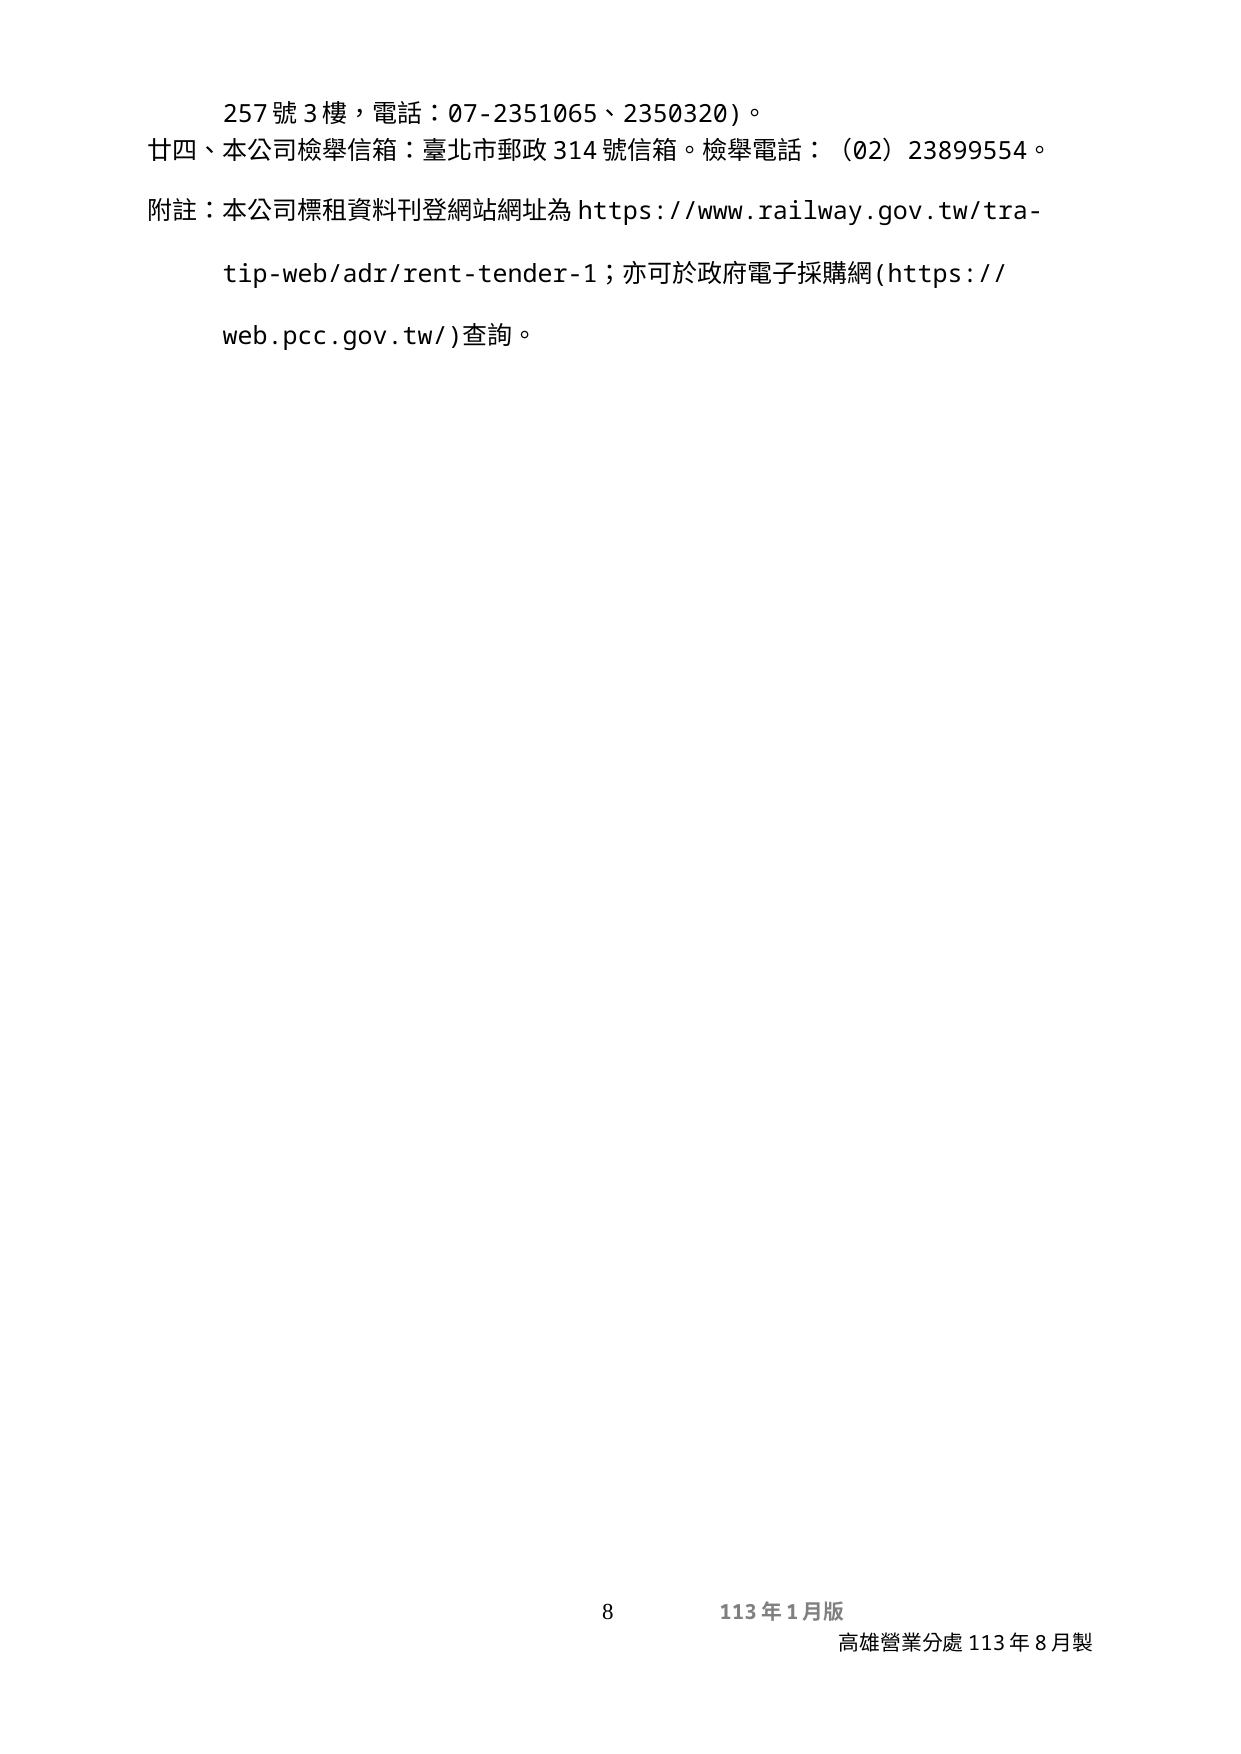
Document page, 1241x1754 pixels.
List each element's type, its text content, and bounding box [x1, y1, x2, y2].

text 廿四、本公司檢舉信箱：臺北市郵政314號信箱。檢舉電話：（02）23899554。 [147, 129, 1092, 167]
text 257號3樓，電話：07-2351065、2350320)。 [147, 92, 1092, 129]
text 附註：本公司標租資料刊登網站網址為https://www.railway.gov.tw/tra-tip-web/adr/rent-tender-1；亦可於政府電子採購網(https://web.pcc.gov.tw/)查詢。 [148, 167, 1092, 354]
